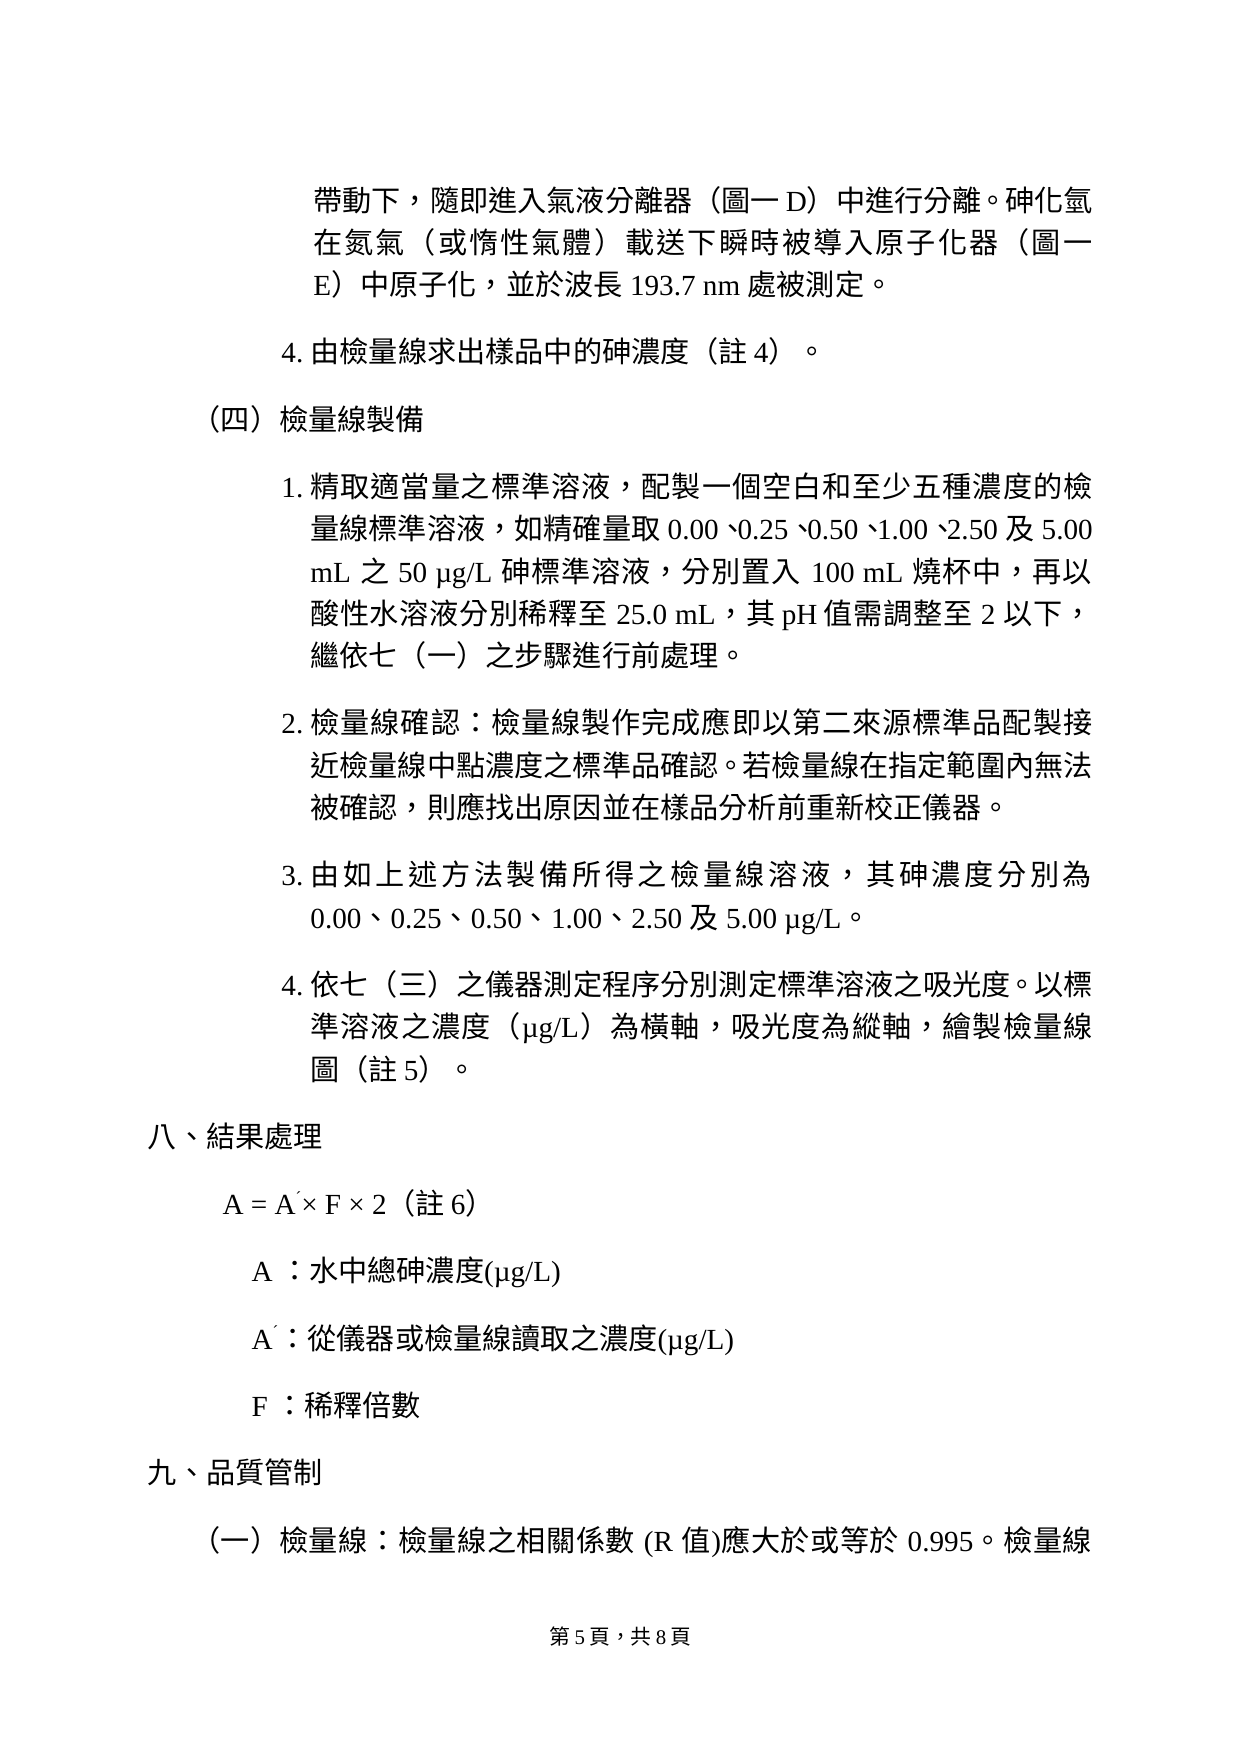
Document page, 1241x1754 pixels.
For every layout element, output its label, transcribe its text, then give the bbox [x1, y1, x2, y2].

list 檢量線確認：檢量線製作完成應即以第二來源標準品配製接近檢量線中點濃度之標準品確認。若檢量線在指定範圍內無法被確認，則應找出原因並在樣品分析前重新校正儀器。 [281, 700, 1092, 827]
text F ：稀釋倍數 [222, 1383, 1092, 1425]
list 結果處理 [148, 1113, 1092, 1156]
list 帶動下，隨即進入氣液分離器（圖一D）中進行分離。砷化氫在氮氣（或惰性氣體）載送下瞬時被導入原子化器（圖一E）中原子化，並於波長 193.7 nm 處被測定。 [281, 177, 1092, 304]
list 依七（三）之儀器測定程序分別測定標準溶液之吸光度。以標準溶液之濃度（µg/L）為橫軸，吸光度為縱軸，繪製檢量線圖（註5）。 [281, 962, 1092, 1088]
text Aˊ：從儀器或檢量線讀取之濃度(µg/L) [222, 1315, 1092, 1358]
list 精取適當量之標準溶液，配製一個空白和至少五種濃度的檢量線標準溶液，如精確量取 0.00、0.25、0.50、1.00、2.50 及 5.00 mL 之 50 µg/L 砷標準溶液，分別置入 100 mL 燒杯中，再以酸性水溶液分別稀釋至 25.0 mL，其pH值需調整至 2 以下，繼依七（一）之步驟進行前處理。 [281, 464, 1092, 675]
text A = Aˊ× F × 2（註6） [222, 1181, 1092, 1223]
list 由如上述方法製備所得之檢量線溶液，其砷濃度分別為 0.00、0.25、0.50、1.00、2.50 及 5.00 µg/L。 [281, 852, 1092, 937]
list 檢量線：檢量線之相關係數 (R 值)應大於或等於 0.995。檢量線 [191, 1517, 1092, 1559]
list 品質管制 [148, 1450, 1092, 1492]
text A ：水中總砷濃度(µg/L) [222, 1248, 1092, 1290]
list 由檢量線求出樣品中的砷濃度（註4）。 [281, 329, 1092, 371]
list 檢量線製備 [191, 396, 1092, 439]
